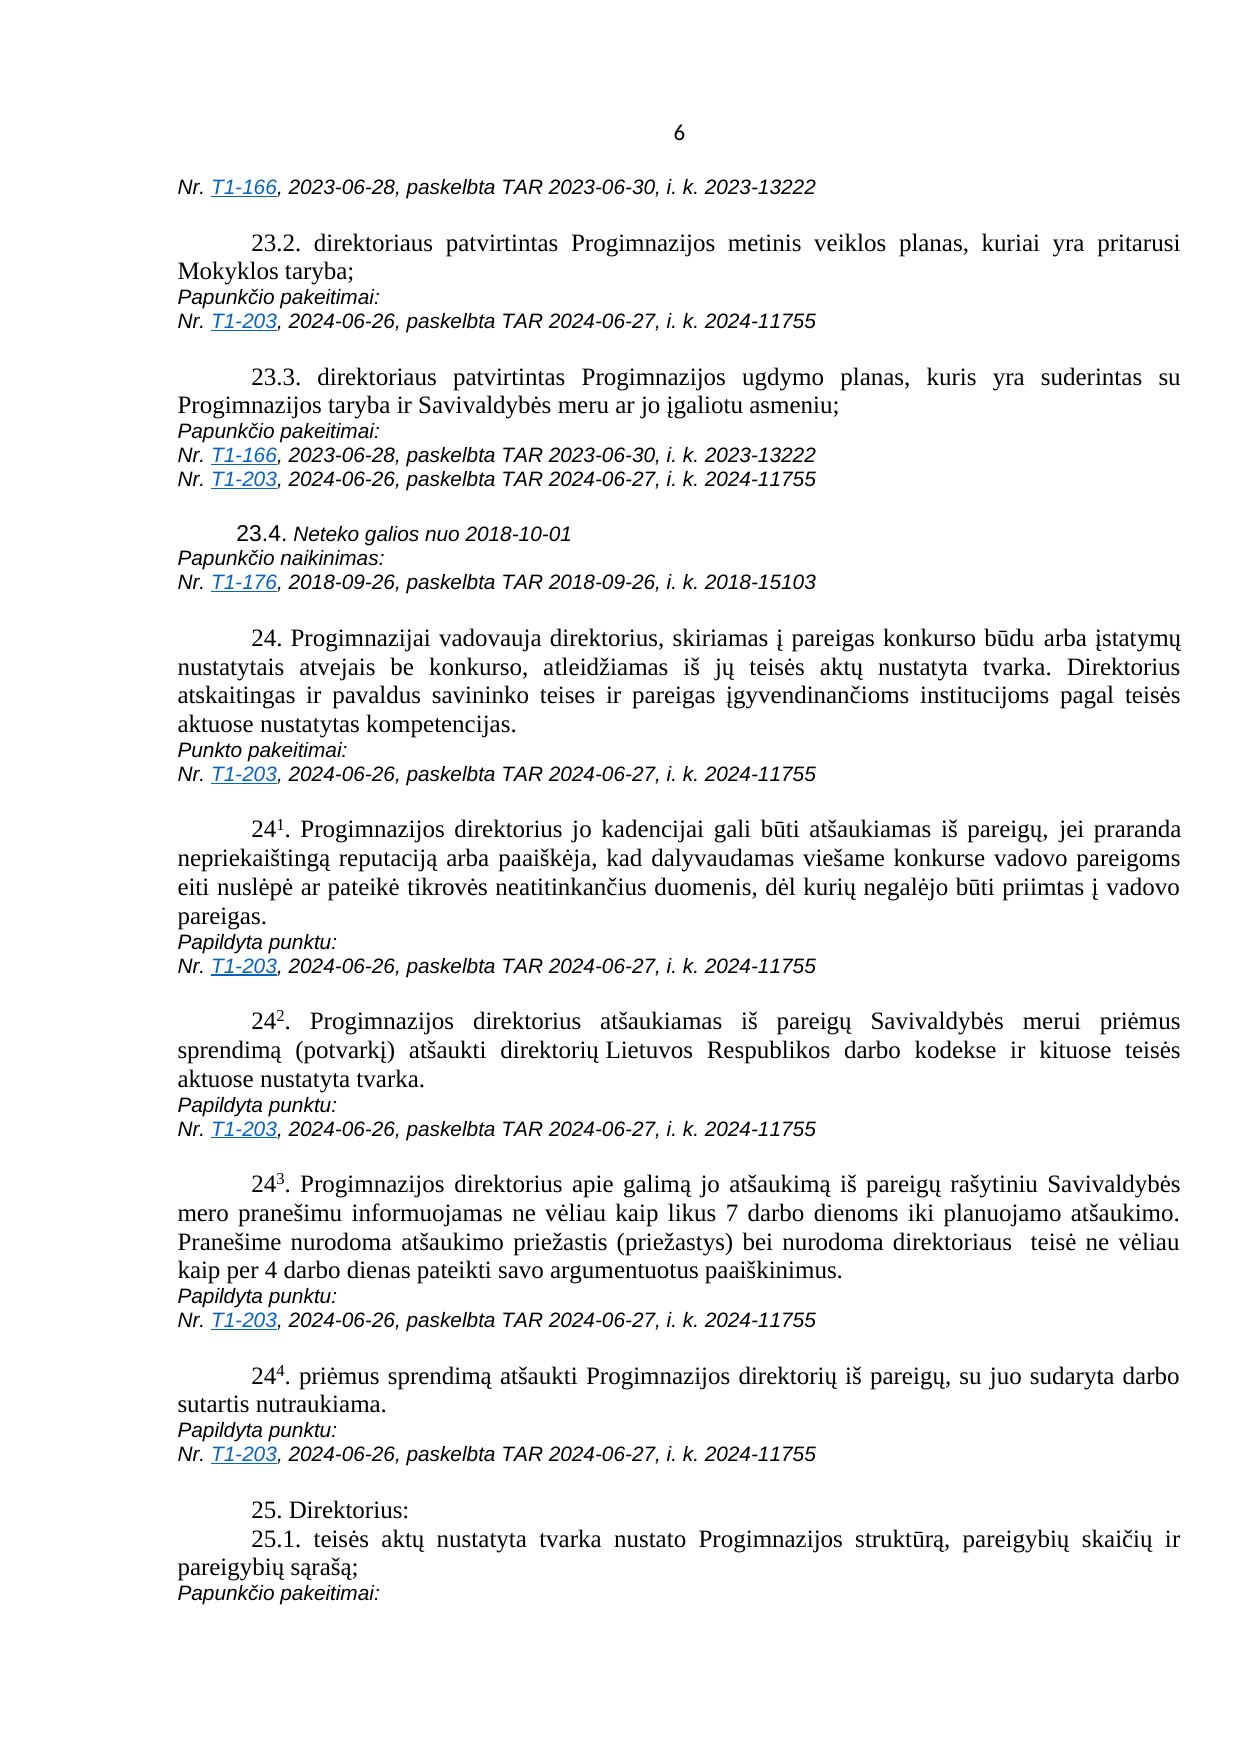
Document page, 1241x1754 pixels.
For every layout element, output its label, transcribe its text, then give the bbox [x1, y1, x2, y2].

text Nr. T1-203, 2024-06-26, paskelbta TAR 2024-06-27, i. k. 2024-11755 [177, 1116, 1181, 1140]
text 244. priėmus sprendimą atšaukti Progimnazijos direktorių iš pareigų, su juo sudaryta darbo sutartis nutraukiama. [177, 1361, 1181, 1418]
text Nr. T1-203, 2024-06-26, paskelbta TAR 2024-06-27, i. k. 2024-11755 [177, 467, 1181, 491]
text Papunkčio naikinimas: [177, 546, 1181, 570]
text 23.4. Neteko galios nuo 2018-10-01 [177, 520, 1181, 546]
text 242. Progimnazijos direktorius atšaukiamas iš pareigų Savivaldybės merui priėmus sprendimą (potvarkį) atšaukti direktorių Lietuvos Respublikos darbo kodekse ir kituose teisės aktuose nustatyta tvarka. [177, 1006, 1181, 1092]
text Papildyta punktu: [177, 929, 1181, 953]
text Papunkčio pakeitimai: [177, 419, 1181, 443]
text Nr. T1-203, 2024-06-26, paskelbta TAR 2024-06-27, i. k. 2024-11755 [177, 953, 1181, 977]
text Papunkčio pakeitimai: [177, 1581, 1181, 1605]
text Nr. T1-176, 2018-09-26, paskelbta TAR 2018-09-26, i. k. 2018-15103 [177, 570, 1181, 594]
text 23.3. direktoriaus patvirtintas Progimnazijos ugdymo planas, kuris yra suderintas su Progimnazijos taryba ir Savivaldybės meru ar jo įgaliotu asmeniu; [177, 362, 1181, 419]
text Papunkčio pakeitimai: [177, 285, 1181, 309]
text Nr. T1-166, 2023-06-28, paskelbta TAR 2023-06-30, i. k. 2023-13222 [177, 175, 1181, 199]
text Punkto pakeitimai: [177, 738, 1181, 762]
text Nr. T1-203, 2024-06-26, paskelbta TAR 2024-06-27, i. k. 2024-11755 [177, 309, 1181, 333]
text Papildyta punktu: [177, 1092, 1181, 1116]
text Papildyta punktu: [177, 1418, 1181, 1442]
text Papildyta punktu: [177, 1284, 1181, 1308]
text 25.1. teisės aktų nustatyta tvarka nustato Progimnazijos struktūrą, pareigybių skaičių ir pareigybių sąrašą; [177, 1524, 1181, 1581]
text Nr. T1-203, 2024-06-26, paskelbta TAR 2024-06-27, i. k. 2024-11755 [177, 762, 1181, 786]
text 24. Progimnazijai vadovauja direktorius, skiriamas į pareigas konkurso būdu arba įstatymų nustatytais atvejais be konkurso, atleidžiamas iš jų teisės aktų nustatyta tvarka. Direktorius atskaitingas ir pavaldus savininko teises ir pareigas įgyvendinančioms institucijoms pagal teisės aktuose nustatytas kompetencijas. [177, 623, 1181, 738]
text Nr. T1-166, 2023-06-28, paskelbta TAR 2023-06-30, i. k. 2023-13222 [177, 443, 1181, 467]
text 243. Progimnazijos direktorius apie galimą jo atšaukimą iš pareigų rašytiniu Savivaldybės mero pranešimu informuojamas ne vėliau kaip likus 7 darbo dienoms iki planuojamo atšaukimo. Pranešime nurodoma atšaukimo priežastis (priežastys) bei nurodoma direktoriaus teisė ne vėliau kaip per 4 darbo dienas pateikti savo argumentuotus paaiškinimus. [177, 1169, 1181, 1284]
text 25. Direktorius: [177, 1495, 1181, 1524]
text Nr. T1-203, 2024-06-26, paskelbta TAR 2024-06-27, i. k. 2024-11755 [177, 1442, 1181, 1466]
text 241. Progimnazijos direktorius jo kadencijai gali būti atšaukiamas iš pareigų, jei praranda nepriekaištingą reputaciją arba paaiškėja, kad dalyvaudamas viešame konkurse vadovo pareigoms eiti nuslėpė ar pateikė tikrovės neatitinkančius duomenis, dėl kurių negalėjo būti priimtas į vadovo pareigas. [177, 814, 1181, 929]
text Nr. T1-203, 2024-06-26, paskelbta TAR 2024-06-27, i. k. 2024-11755 [177, 1308, 1181, 1332]
text 23.2. direktoriaus patvirtintas Progimnazijos metinis veiklos planas, kuriai yra pritarusi Mokyklos taryba; [177, 228, 1181, 285]
